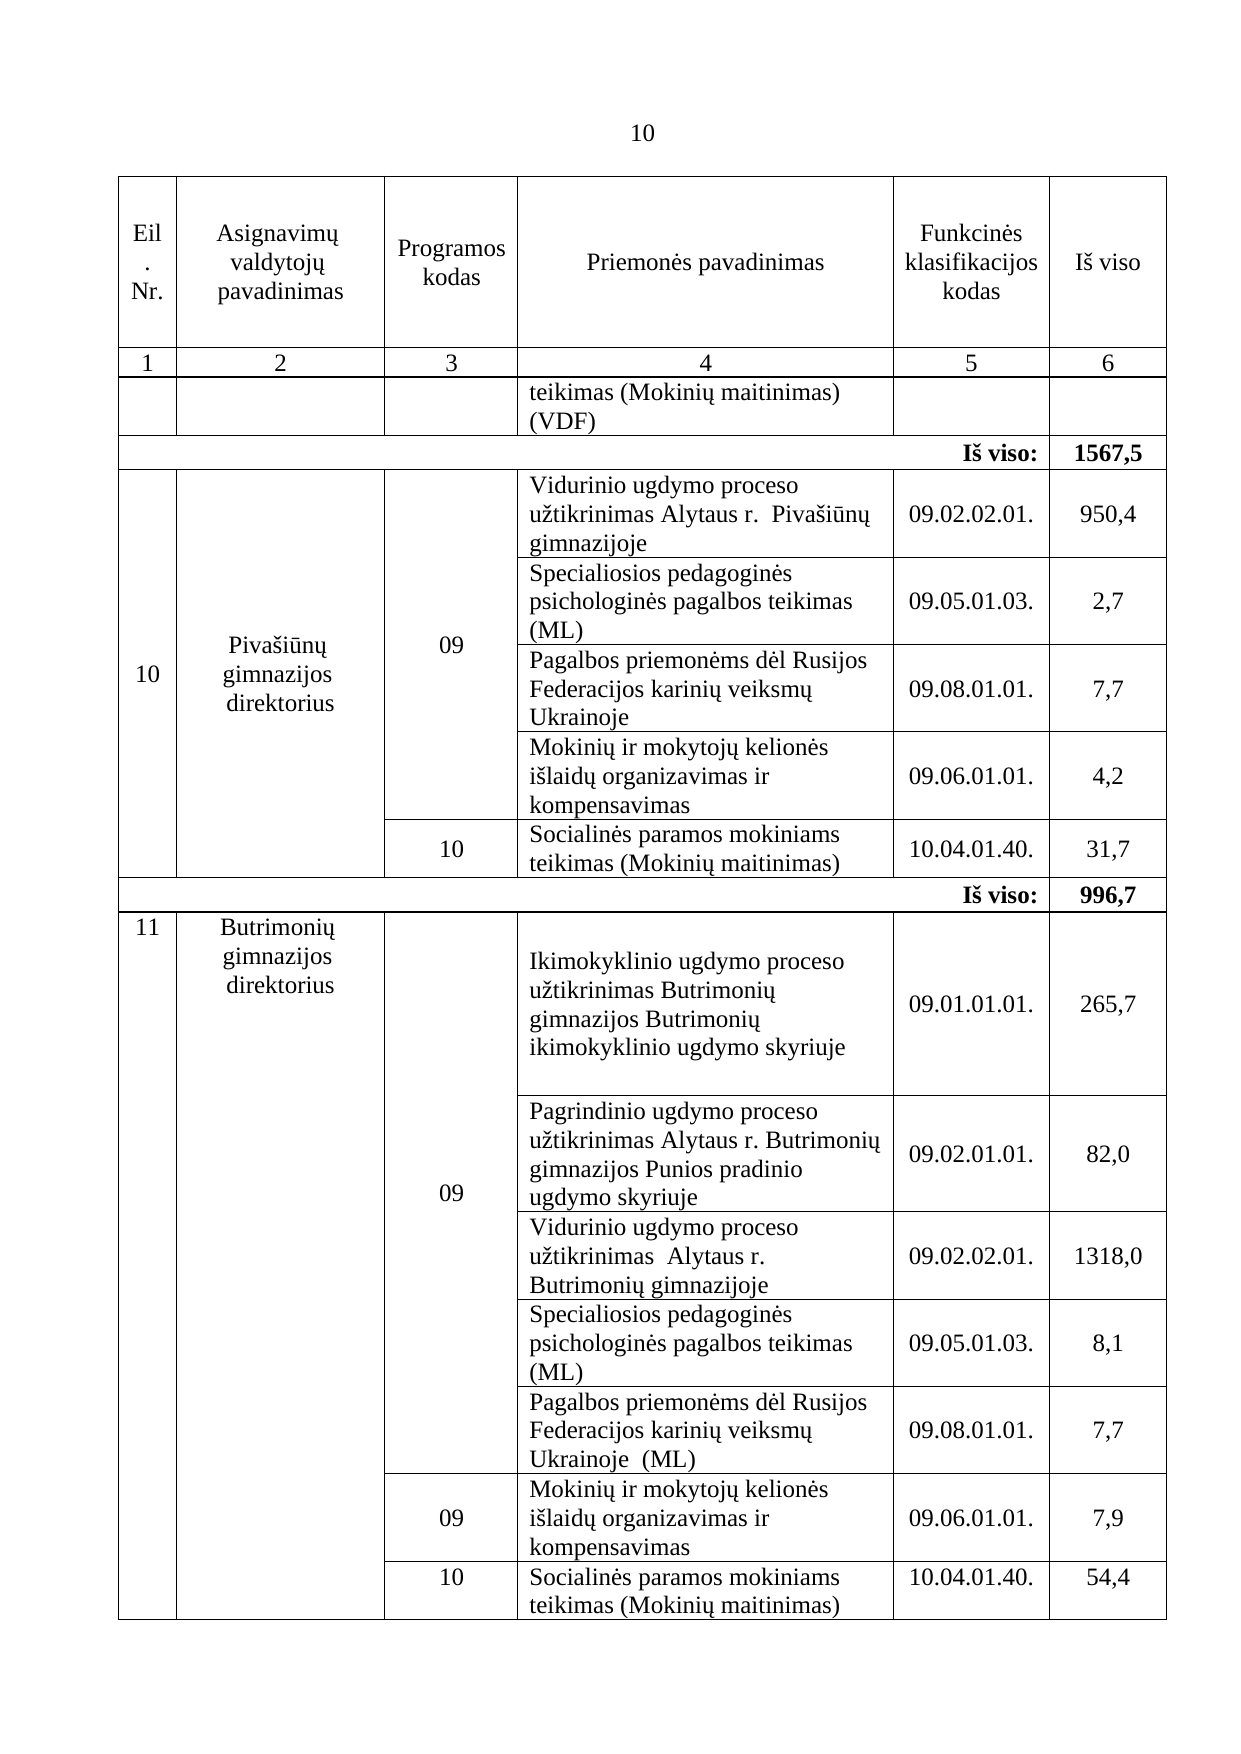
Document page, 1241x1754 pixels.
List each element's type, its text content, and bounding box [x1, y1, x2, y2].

table_cell Pagalbos priemonėms dėl Rusijos Federacijos karinių veiksmų Ukrainoje [518, 645, 893, 731]
table_cell [119, 378, 176, 435]
table_cell Vidurinio ugdymo proceso užtikrinimas Alytaus r. Pivašiūnų gimnazijoje [518, 470, 893, 557]
table_cell 4 [518, 348, 893, 376]
table_cell 31,7 [1050, 820, 1166, 877]
table_cell Iš viso: [119, 436, 1049, 469]
table_header Programos kodas [385, 177, 517, 347]
table_cell 4,2 [1050, 732, 1166, 818]
table_cell 1318,0 [1050, 1212, 1166, 1298]
table_cell 09.08.01.01. [894, 1387, 1049, 1473]
table_cell 09.02.02.01. [894, 1212, 1049, 1298]
table_cell 10 [385, 1562, 517, 1619]
table_header Priemonės pavadinimas [518, 177, 893, 347]
table_cell Pagalbos priemonėms dėl Rusijos Federacijos karinių veiksmų Ukrainoje (ML) [518, 1387, 893, 1473]
table_cell 09 [385, 470, 517, 818]
table_cell [894, 378, 1049, 435]
table_cell Vidurinio ugdymo proceso užtikrinimas Alytaus r. Butrimonių gimnazijoje [518, 1212, 893, 1298]
table_cell 09.01.01.01. [894, 913, 1049, 1095]
table_cell 09.08.01.01. [894, 645, 1049, 731]
table_cell 82,0 [1050, 1096, 1166, 1211]
table_cell 1 [119, 348, 176, 376]
table_cell 7,9 [1050, 1474, 1166, 1561]
table_cell 10 [385, 820, 517, 877]
table_cell 1567,5 [1050, 436, 1166, 469]
table_cell 10.04.01.40. [894, 820, 1049, 877]
table_cell Pagrindinio ugdymo proceso užtikrinimas Alytaus r. Butrimonių gimnazijos Punios pradinio ugdymo skyriuje [518, 1096, 893, 1211]
table_cell 10.04.01.40. [894, 1562, 1049, 1619]
table_header Eil. Nr. [119, 177, 176, 347]
table_cell 09 [385, 1474, 517, 1561]
table_header Asignavimų valdytojų pavadinimas [177, 177, 384, 347]
table_cell 265,7 [1050, 913, 1166, 1095]
table_cell 09.02.02.01. [894, 470, 1049, 557]
table_cell Socialinės paramos mokiniams teikimas (Mokinių maitinimas) [518, 1562, 893, 1619]
table_header Funkcinės klasifikacijos kodas [894, 177, 1049, 347]
table_cell Mokinių ir mokytojų kelionės išlaidų organizavimas ir kompensavimas [518, 732, 893, 818]
table_cell 2 [177, 348, 384, 376]
table_cell 6 [1050, 348, 1166, 376]
table_cell Iš viso: [119, 878, 1049, 911]
table_cell Pivašiūnų gimnazijos direktorius [177, 470, 384, 877]
table_cell 11 [119, 913, 176, 1619]
table_cell 09.06.01.01. [894, 1474, 1049, 1561]
table_cell 7,7 [1050, 1387, 1166, 1473]
table_cell Mokinių ir mokytojų kelionės išlaidų organizavimas ir kompensavimas [518, 1474, 893, 1561]
table_cell [385, 378, 517, 435]
table_cell Butrimonių gimnazijos direktorius [177, 913, 384, 1619]
table_cell 10 [119, 470, 176, 877]
table_cell 09.05.01.03. [894, 558, 1049, 644]
table_cell 09.02.01.01. [894, 1096, 1049, 1211]
table_header Iš viso [1050, 177, 1166, 347]
table_cell Ikimokyklinio ugdymo proceso užtikrinimas Butrimonių gimnazijos Butrimonių ikimokyklinio ugdymo skyriuje [518, 913, 893, 1095]
table_cell 09 [385, 913, 517, 1473]
table_cell 950,4 [1050, 470, 1166, 557]
table_cell 54,4 [1050, 1562, 1166, 1619]
table_cell 3 [385, 348, 517, 376]
table_cell [177, 378, 384, 435]
table_cell 7,7 [1050, 645, 1166, 731]
table_cell Socialinės paramos mokiniams teikimas (Mokinių maitinimas) [518, 820, 893, 877]
table_cell 5 [894, 348, 1049, 376]
table_cell Specialiosios pedagoginės psichologinės pagalbos teikimas (ML) [518, 1300, 893, 1386]
table_cell 2,7 [1050, 558, 1166, 644]
table_cell 09.06.01.01. [894, 732, 1049, 818]
table_cell teikimas (Mokinių maitinimas) (VDF) [518, 378, 893, 435]
table_cell [1050, 378, 1166, 435]
table_cell 8,1 [1050, 1300, 1166, 1386]
table_cell 996,7 [1050, 878, 1166, 911]
table_cell Specialiosios pedagoginės psichologinės pagalbos teikimas (ML) [518, 558, 893, 644]
table_cell 09.05.01.03. [894, 1300, 1049, 1386]
